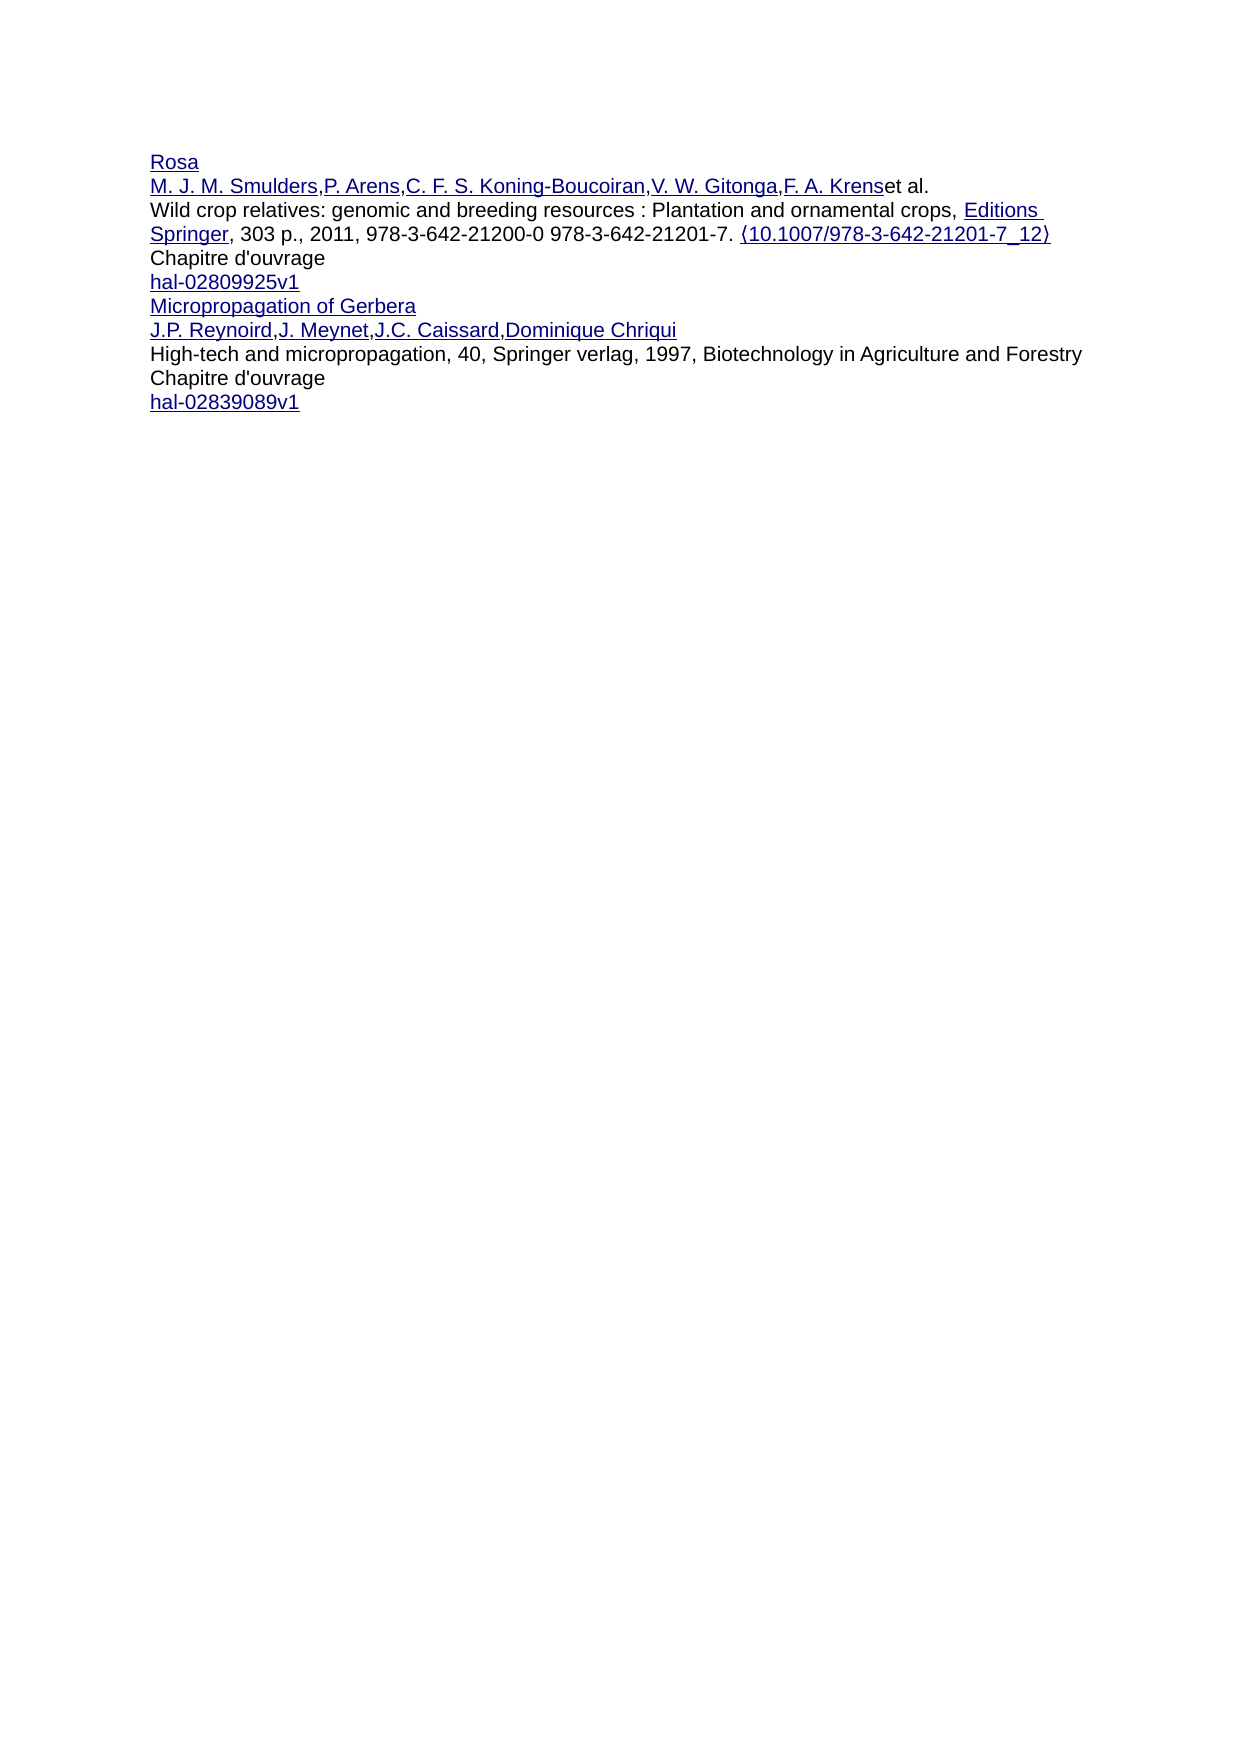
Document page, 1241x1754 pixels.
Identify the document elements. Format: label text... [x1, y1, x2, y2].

table_cell Micropropagation of Gerbera J.P. Reynoird,J. Meynet,J.C. Caissard,Dominique Chriqui High-tech and micropropagation, 40, Springer verlag, 1997, Biotechnology in Agriculture and Forestry Chapitre d'ouvrage hal-02839089v1 [150, 294, 1090, 413]
table_cell Rosa M. J. M. Smulders,P. Arens,C. F. S. Koning-Boucoiran,V. W. Gitonga,F. A. Krenset al. Wild crop relatives: genomic and breeding resources : Plantation and ornamental crops, Editions Springer, 303 p., 2011, 978-3-642-21200-0 978-3-642-21201-7. ⟨10.1007/978-3-642-21201-7_12⟩ Chapitre d'ouvrage hal-02809925v1 [150, 150, 1090, 294]
